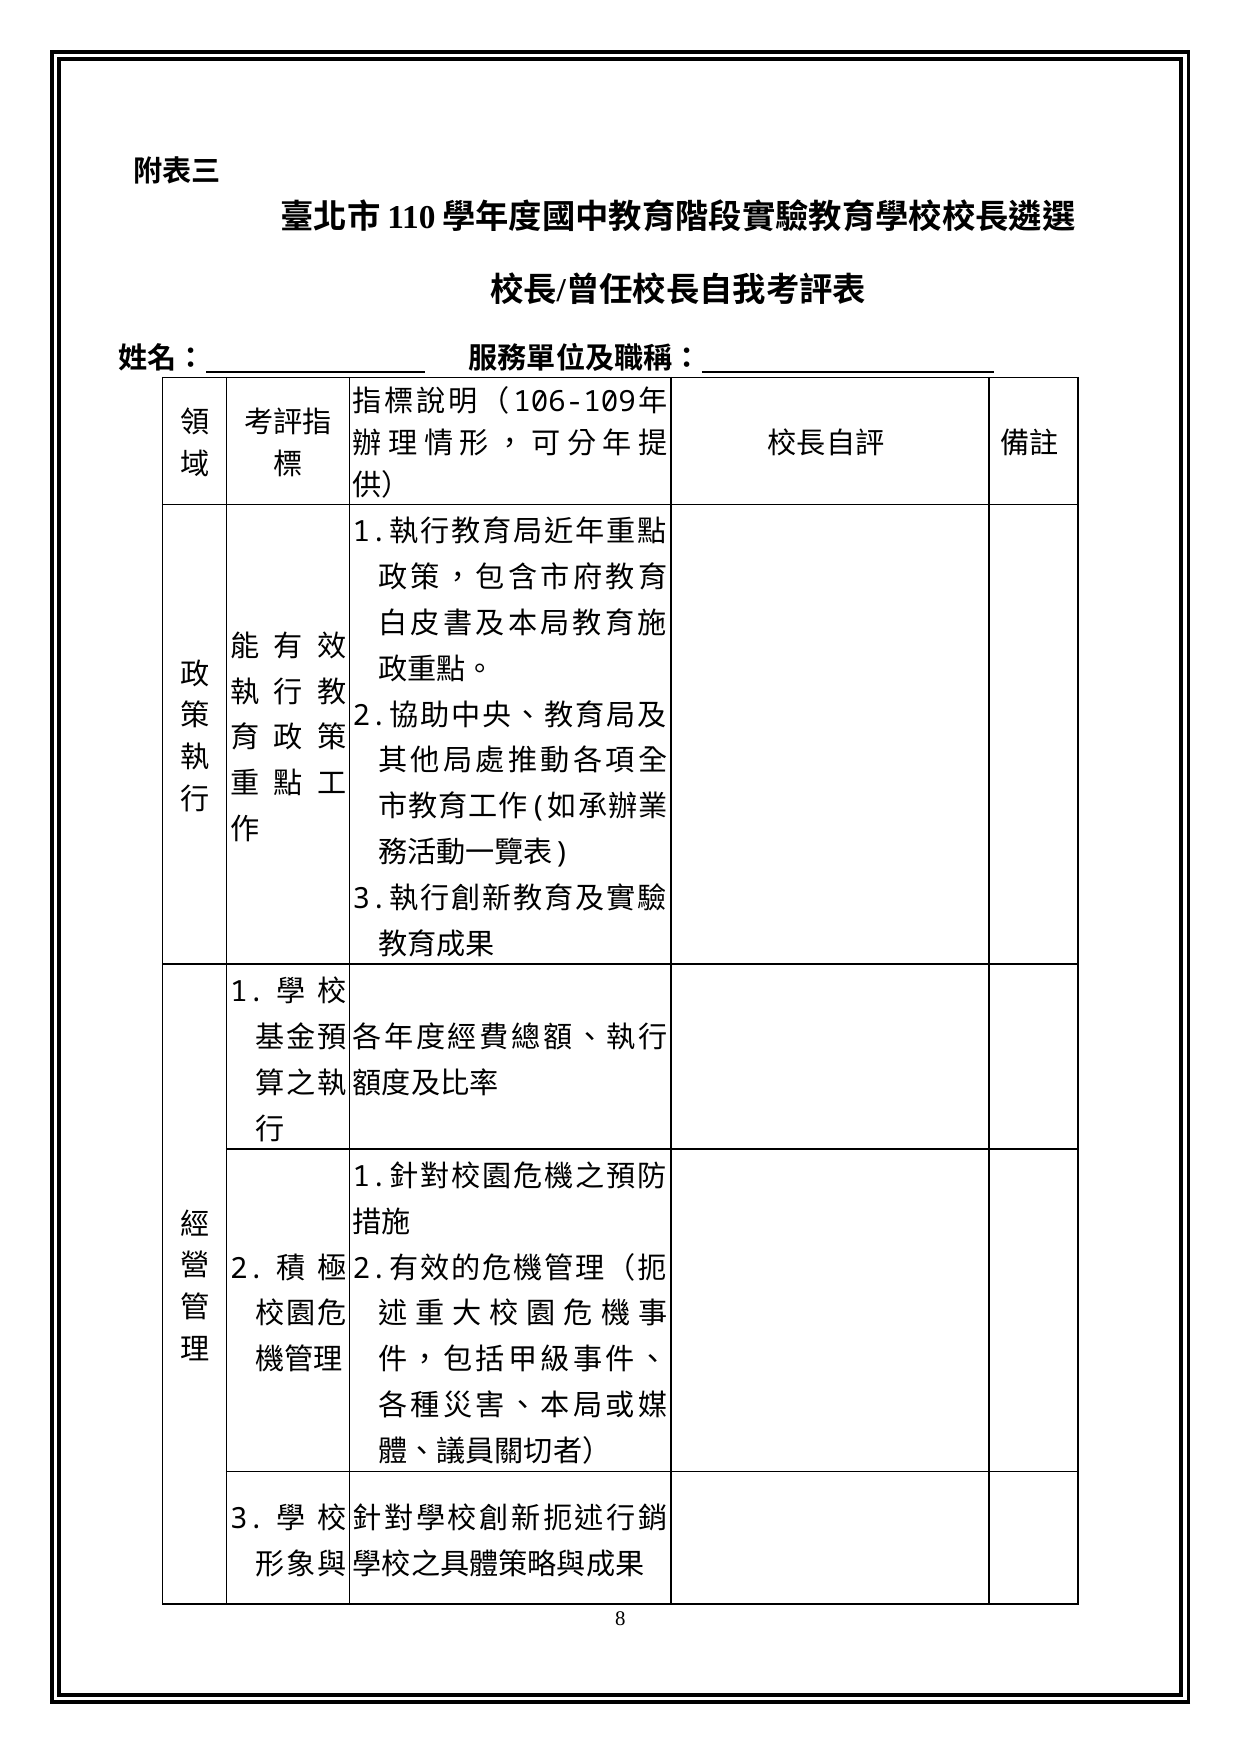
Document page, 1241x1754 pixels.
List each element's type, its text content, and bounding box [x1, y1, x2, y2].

table_header 校長自評 [672, 378, 988, 503]
table_cell [672, 965, 988, 1148]
table_header 備註 [990, 378, 1077, 503]
table_cell 各年度經費總額、執行額度及比率 [350, 965, 670, 1148]
table_cell 經營管理 [163, 965, 226, 1603]
text 校長/曾任校長自我考評表 [212, 262, 1143, 311]
table_cell 政策執行 [163, 505, 226, 963]
table_cell 1.執行教育局近年重點政策，包含市府教育白皮書及本局教育施政重點。 2.協助中央、教育局及其他局處推動各項全市教育工作(如承辦業務活動一覽表) 3.執行創新教育及實驗教育成果 [350, 505, 670, 963]
table_cell 1.針對校園危機之預防措施 2.有效的危機管理（扼述重大校園危機事件，包括甲級事件、各種災害、本局或媒體、議員關切者） [350, 1150, 670, 1471]
table_cell [990, 1150, 1077, 1471]
table_cell 2.積極校園危機管理 [227, 1150, 349, 1471]
table_cell [990, 965, 1077, 1148]
table_cell 能有效執行教育政策重點工作 [227, 505, 349, 963]
table_header 指標說明（106-109年辦理情形，可分年提供） [350, 378, 670, 503]
text 臺北市110學年度國中教育階段實驗教育學校校長遴選 [212, 190, 1143, 238]
table_cell 1.學校基金預算之執行 [227, 965, 349, 1148]
table_header 領域 [163, 378, 226, 503]
table_cell [672, 1150, 988, 1471]
table_cell 3.學校形象與 [227, 1472, 349, 1603]
text 附表三 [133, 148, 1078, 190]
table_cell [672, 505, 988, 963]
table_cell [990, 1472, 1077, 1603]
table_cell [672, 1472, 988, 1603]
text 姓名： 服務單位及職稱： [118, 334, 1078, 377]
table_header 考評指標 [227, 378, 349, 503]
table_cell 針對學校創新扼述行銷學校之具體策略與成果 [350, 1472, 670, 1603]
table_cell [990, 505, 1077, 963]
